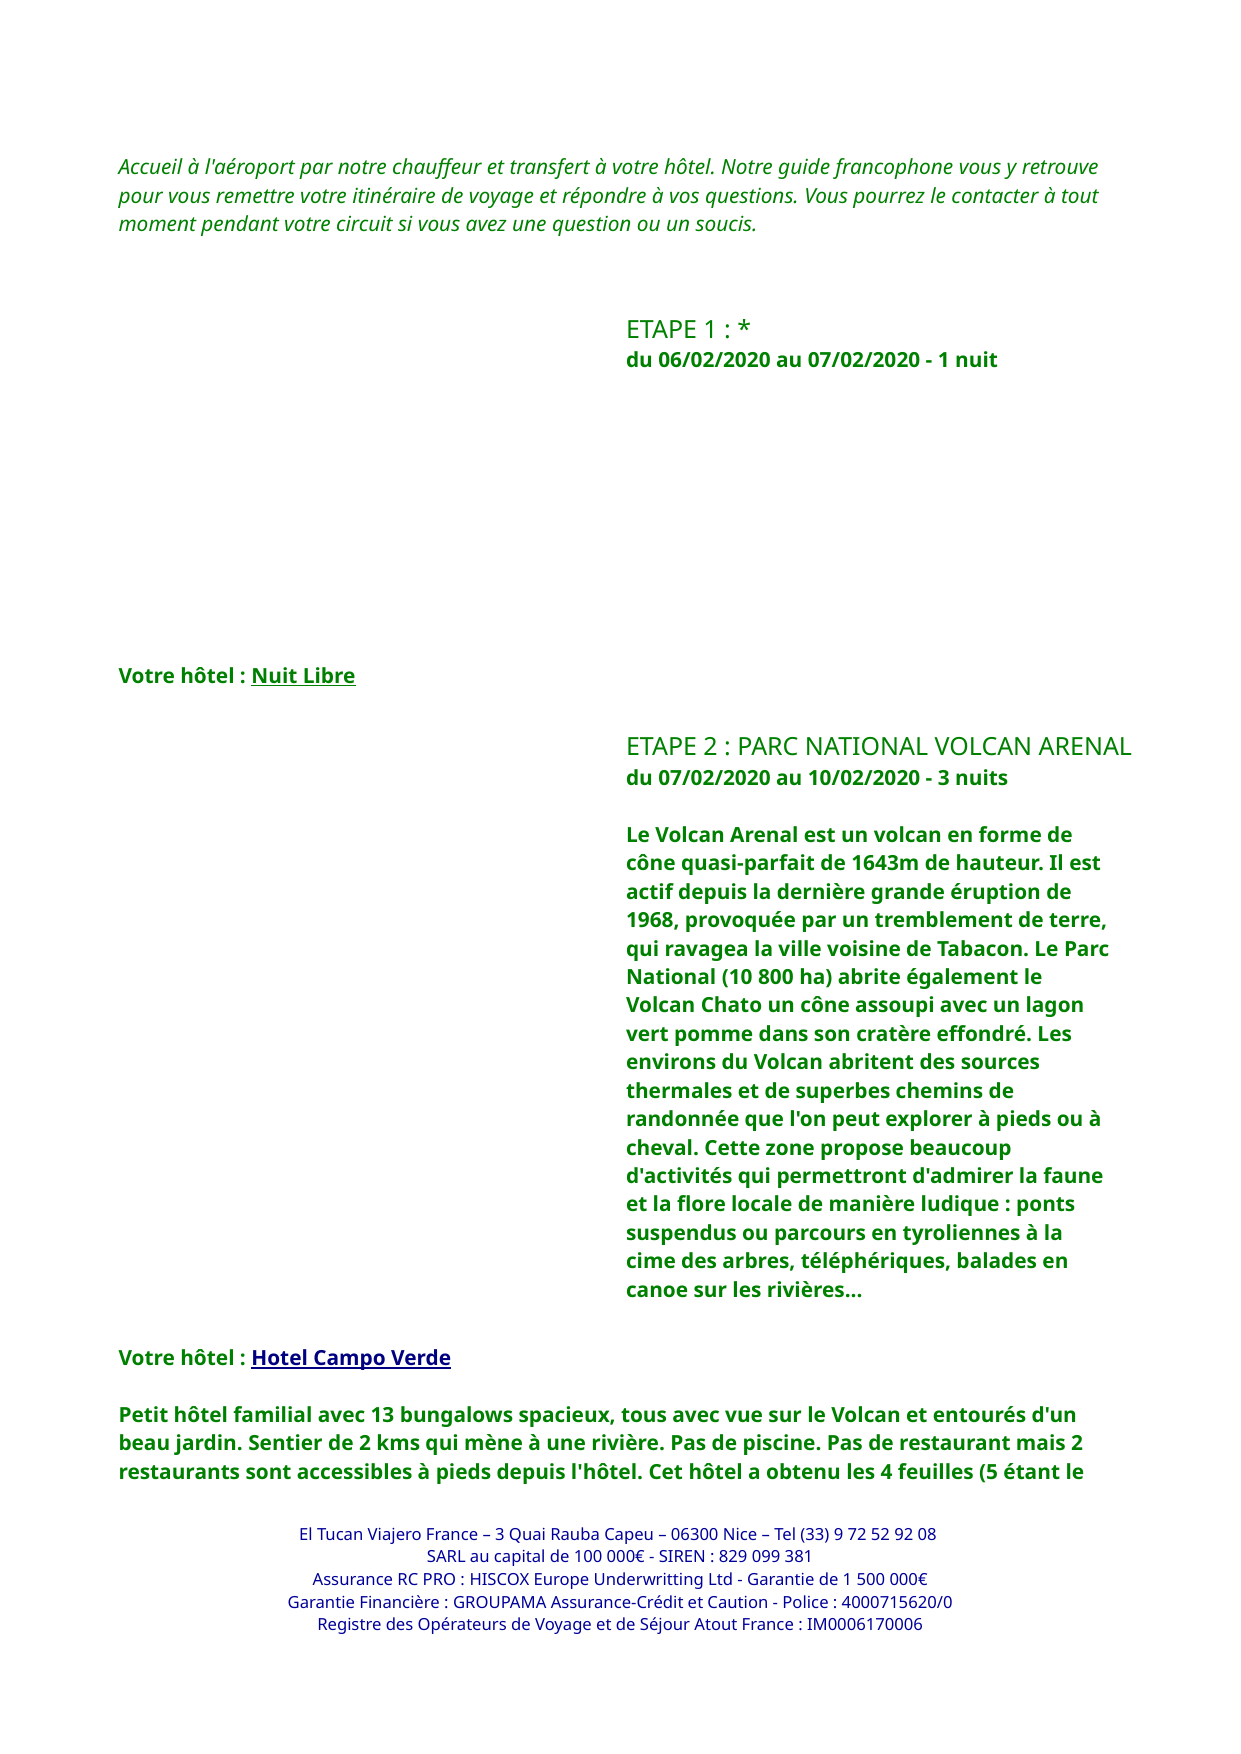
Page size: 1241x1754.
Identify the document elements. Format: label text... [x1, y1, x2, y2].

text Votre hôtel : Hotel Campo Verde [118, 1343, 1122, 1372]
table_header ETAPE 1 : * du 06/02/2020 au 07/02/2020 - 1 nuit [620, 306, 1122, 627]
table_header ETAPE 2 : PARC NATIONAL VOLCAN ARENAL du 07/02/2020 au 10/02/2020 - 3 nuits Le Volcan Arenal est un volcan en forme de cône quasi-parfait de 1643m de hauteur. Il est actif depuis la dernière grande éruption de 1968, provoquée par un tremblement de terre, qui ravagea la ville voisine de Tabacon. Le Parc National (10 800 ha) abrite également le Volcan Chato un cône assoupi avec un lagon vert pomme dans son cratère effondré. Les environs du Volcan abritent des sources thermales et de superbes chemins de randonnée que l'on peut explorer à pieds ou à cheval. Cette zone propose beaucoup d'activités qui permettront d'admirer la faune et la flore locale de manière ludique : ponts suspendus ou parcours en tyroliennes à la cime des arbres, téléphériques, balades en canoe sur les rivières... [620, 723, 1122, 1309]
table_header [118, 306, 620, 627]
table_header [118, 723, 620, 1309]
text Accueil à l'aéroport par notre chauffeur et transfert à votre hôtel. Notre guide francophone vous y retrouve pour vous remettre votre itinéraire de voyage et répondre à vos questions. Vous pourrez le contacter à tout moment pendant votre circuit si vous avez une question ou un soucis. [118, 152, 1146, 238]
text Petit hôtel familial avec 13 bungalows spacieux, tous avec vue sur le Volcan et entourés d'un beau jardin. Sentier de 2 kms qui mène à une rivière. Pas de piscine. Pas de restaurant mais 2 restaurants sont accessibles à pieds depuis l'hôtel. Cet hôtel a obtenu les 4 feuilles (5 étant le [118, 1400, 1122, 1485]
text Votre hôtel : Nuit Libre [118, 661, 1122, 689]
